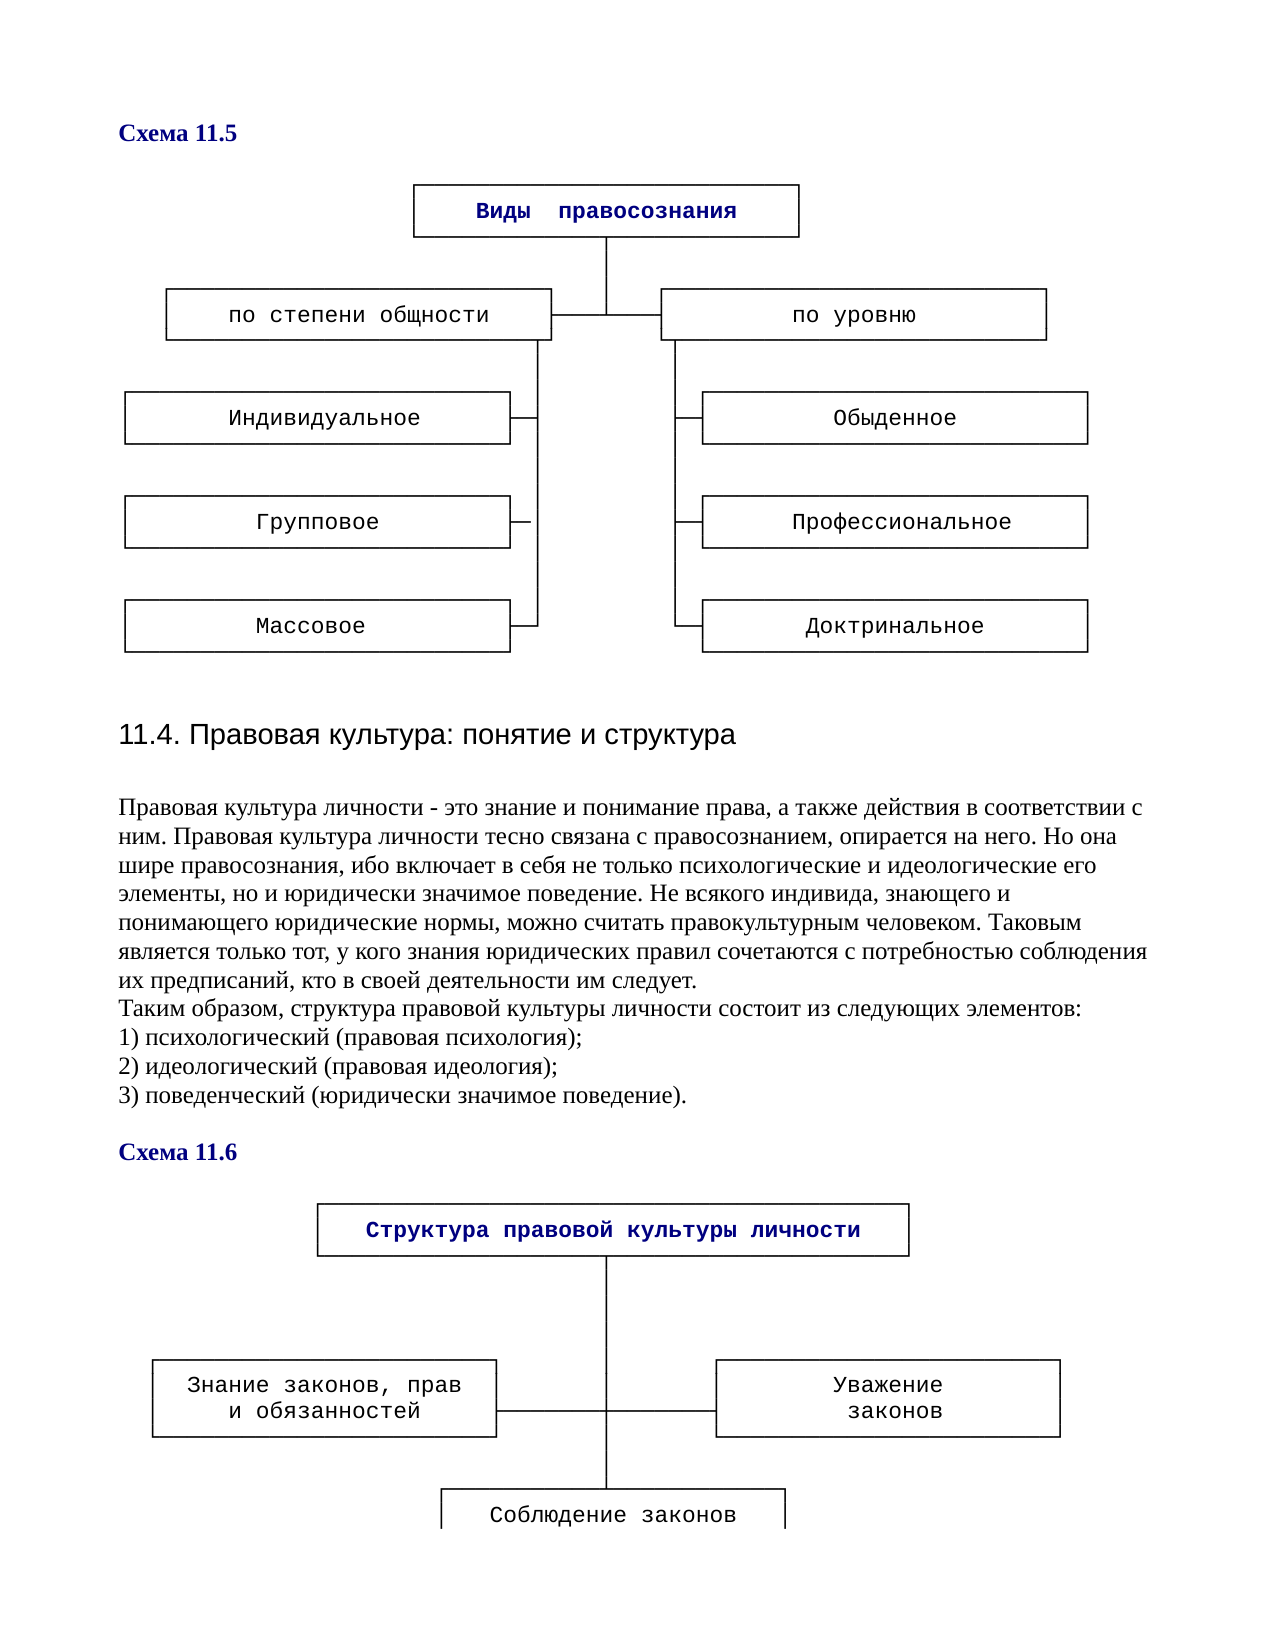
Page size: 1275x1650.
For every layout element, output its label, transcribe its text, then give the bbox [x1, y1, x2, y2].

list ┌───────────────────────────┐ │ ┌───────────────────────────┐ [167, 290, 550, 303]
list │ [607, 1322, 1157, 1348]
list ┌───────────────────────────┐ │ │ ┌───────────────────────────┐ [703, 393, 1086, 407]
list ┌───────────────────────────┐ │ ┌───────────────────────────┐ [118, 277, 605, 303]
list └─────────────┬─────────────┘ [118, 225, 605, 251]
list Правовая культура личности - это знание и понимание права, а также действия в соответствии с ним. Правовая культура личности тесно связана с правосознанием, опирается на него. Но она шире правосознания, ибо включает в себя не только психологические и идеологические его элементы, но и юридически значимое поведение. Не всякого индивида, знающего и понимающего юридические нормы, можно считать правокультурным человеком. Таковым является только тот, у кого знания юридических правил сочетаются с потребностью соблюдения их предписаний, кто в своей деятельности им следует. [118, 792, 1157, 993]
list │ │ [118, 562, 536, 588]
list │ и обязанностей ├───────┼───────┤ законов │ [1061, 1400, 1157, 1426]
list ┌───────────────────────────┐ │ │ ┌───────────────────────────┐ [538, 588, 674, 614]
list │ [118, 1452, 605, 1478]
list ┌──────────────────────────────────────────┐ [118, 1192, 1157, 1218]
list │ [607, 1452, 1157, 1478]
list │ Виды правосознания │ [118, 199, 413, 225]
list └─────────────┬─────────────┘ [607, 225, 1157, 251]
list ┌────────────────────────┐ │ ┌────────────────────────┐ [717, 1361, 1059, 1374]
list │ и обязанностей ├───────┼───────┤ законов │ [607, 1412, 715, 1426]
list ┌───────────────────────────┐ │ │ ┌───────────────────────────┐ [676, 484, 1157, 510]
list │ [118, 251, 605, 277]
list │ Знание законов, прав │ │ │ Уважение │ [118, 1374, 151, 1400]
list │ Групповое ├─│ ├─┤ Профессиональное │ [538, 510, 674, 536]
subtitle 11.4. Правовая культура: понятие и структура [118, 717, 1157, 751]
list ┌────────────────────────┐ │ ┌────────────────────────┐ [153, 1361, 495, 1374]
list └──────────────────────────┬┘ └┬──────────────────────────┘ [167, 329, 550, 339]
list 1) психологический (правовая психология); [118, 1022, 1157, 1051]
list Схема 11.5 [118, 118, 1157, 147]
list └────────────────────┬─────────────────────┘ [318, 1244, 908, 1255]
list │ │ [118, 458, 536, 484]
list └────────────────────────┘ │ └────────────────────────┘ [717, 1426, 1059, 1436]
list Схема 11.6 [118, 1137, 1157, 1166]
list │ │ [676, 458, 1157, 484]
list │ Массовое ├─┘ └─┤ Доктринальное │ [703, 614, 1086, 640]
list │ Групповое ├─│ ├─┤ Профессиональное │ [703, 510, 1086, 536]
list ┌────────────────────────┐ │ ┌────────────────────────┐ [118, 1348, 605, 1374]
list │ и обязанностей ├───────┼───────┤ законов │ [497, 1412, 605, 1426]
list │ │ [676, 562, 1157, 588]
list ┌───────────────────────────┐ │ │ ┌───────────────────────────┐ [703, 601, 1086, 614]
list │ Знание законов, прав │ │ │ Уважение │ [717, 1374, 1059, 1400]
list └───────────────────────────┘ │ │ └───────────────────────────┘ [676, 433, 1157, 458]
list └──────────────────────────┬┘ └┬──────────────────────────┘ [538, 329, 674, 355]
list └────────────────────────┘ │ └────────────────────────┘ [607, 1426, 1157, 1452]
list │ [118, 1296, 605, 1322]
list │ по степени общности ├───┴───┤ по уровню │ [167, 303, 550, 329]
list └───────────────────────────┘ │ │ └───────────────────────────┘ [126, 433, 509, 443]
list └───────────────────────────┘ │ │ └───────────────────────────┘ [118, 433, 536, 458]
list └───────────────────────────┘ │ │ └───────────────────────────┘ [703, 536, 1086, 547]
list ┌───────────────────────────┐ │ │ ┌───────────────────────────┐ [538, 381, 674, 407]
list │ Массовое ├─┘ └─┤ Доктринальное │ [126, 614, 509, 640]
list │ Знание законов, прав │ │ │ Уважение │ [1061, 1374, 1157, 1400]
list │ Групповое ├─│ ├─┤ Профессиональное │ [126, 510, 509, 536]
list 3) поведенческий (юридически значимое поведение). [118, 1080, 1157, 1108]
list └────────────────────┬─────────────────────┘ [118, 1244, 605, 1270]
list ┌───────────┴────────────┐ [442, 1490, 784, 1503]
list └─────────────┬─────────────┘ [415, 225, 798, 236]
list │ Знание законов, прав │ │ │ Уважение │ [153, 1374, 495, 1400]
list │ Индивидуальное ├─┤ ├─┤ Обыденное │ [126, 407, 509, 433]
list │ Массовое ├─┘ └─┤ Доктринальное │ [511, 614, 701, 640]
list │ и обязанностей ├───────┼───────┤ законов │ [153, 1400, 495, 1426]
list │ [118, 1270, 605, 1296]
list │ Структура правовой культуры личности │ [910, 1218, 1157, 1244]
list │ [607, 1296, 1157, 1322]
list └───────────────────────────┘ │ │ └───────────────────────────┘ [676, 536, 1157, 562]
list └───────────────────────────┘ │ │ └───────────────────────────┘ [118, 536, 536, 562]
list 2) идеологический (правовая идеология); [118, 1051, 1157, 1080]
list │ Массовое ├─┘ └─┤ Доктринальное │ [1088, 614, 1157, 640]
list │ и обязанностей ├───────┼───────┤ законов │ [497, 1400, 605, 1410]
list ┌───────────────────────────┐ [118, 173, 1157, 199]
list │ [607, 1270, 1157, 1296]
list │ и обязанностей ├───────┼───────┤ законов │ [607, 1400, 715, 1410]
list ┌───────────────────────────┐ │ │ ┌───────────────────────────┐ [676, 381, 1157, 407]
list ┌────────────────────────┐ │ ┌────────────────────────┐ [607, 1348, 1157, 1374]
list ┌───────────────────────────┐ │ │ ┌───────────────────────────┐ [118, 381, 536, 407]
list │ по степени общности ├───┴───┤ по уровню │ [118, 303, 165, 329]
list Таким образом, структура правовой культуры личности состоит из следующих элементов: [118, 993, 1157, 1022]
list │ Соблюдение законов │ [786, 1503, 1157, 1529]
list │ Индивидуальное ├─┤ ├─┤ Обыденное │ [703, 407, 1086, 433]
list │ Знание законов, прав │ │ │ Уважение │ [607, 1374, 715, 1400]
list │ │ [538, 562, 674, 588]
list ┌───────────────────────────┐ │ ┌───────────────────────────┐ [607, 277, 1157, 303]
list │ по степени общности ├───┴───┤ по уровню │ [552, 316, 660, 329]
list └───────────────────────────┘ │ │ └───────────────────────────┘ [538, 536, 674, 562]
list │ │ [538, 458, 674, 484]
list │ Соблюдение законов │ [442, 1503, 784, 1529]
list └────────────────────────┘ │ └────────────────────────┘ [153, 1426, 495, 1436]
list │ Индивидуальное ├─┤ ├─┤ Обыденное │ [538, 407, 674, 433]
list ┌───────────────────────────┐ │ │ ┌───────────────────────────┐ [126, 393, 509, 407]
list │ по степени общности ├───┴───┤ по уровню │ [1047, 303, 1157, 329]
list │ [118, 1322, 605, 1348]
list │ [607, 251, 1157, 277]
list │ и обязанностей ├───────┼───────┤ законов │ [717, 1400, 1059, 1426]
list └───────────────────────────┘ │ │ └───────────────────────────┘ [538, 433, 674, 458]
list │ по степени общности ├───┴───┤ по уровню │ [662, 303, 1045, 329]
list └───────────────────────────┘ └───────────────────────────┘ [118, 640, 1157, 666]
list └────────────────────┬─────────────────────┘ [607, 1244, 1157, 1270]
list │ Знание законов, прав │ │ │ Уважение │ [497, 1374, 605, 1400]
list │ │ [676, 355, 1157, 381]
list ┌───────────────────────────┐ │ │ ┌───────────────────────────┐ [126, 601, 509, 614]
list │ Виды правосознания │ [415, 199, 798, 225]
list └──────────────────────────┬┘ └┬──────────────────────────┘ [676, 329, 1157, 355]
list │ Структура правовой культуры личности │ [118, 1218, 316, 1244]
list └───────────────────────────┘ │ │ └───────────────────────────┘ [126, 536, 509, 547]
list │ Соблюдение законов │ [118, 1503, 440, 1529]
list └───────────────────────────┘ │ │ └───────────────────────────┘ [703, 433, 1086, 443]
list │ Групповое ├─│ ├─┤ Профессиональное │ [1088, 510, 1157, 536]
list └──────────────────────────┬┘ └┬──────────────────────────┘ [662, 329, 1045, 339]
list ┌───────────────────────────┐ │ │ ┌───────────────────────────┐ [676, 588, 1157, 614]
list │ Индивидуальное ├─┤ ├─┤ Обыденное │ [1088, 407, 1157, 433]
list └────────────────────────┘ │ └────────────────────────┘ [118, 1426, 605, 1452]
list ┌───────────────────────────┐ │ │ ┌───────────────────────────┐ [538, 484, 674, 510]
list │ Структура правовой культуры личности │ [318, 1218, 908, 1244]
list ┌───────────────────────────┐ │ ┌───────────────────────────┐ [662, 290, 1045, 303]
list │ │ [538, 355, 674, 381]
list ┌───────────────────────────┐ │ │ ┌───────────────────────────┐ [126, 497, 509, 510]
list │ │ [118, 355, 536, 381]
list ┌───────────────────────────┐ │ │ ┌───────────────────────────┐ [118, 588, 536, 614]
list ┌───────────────────────────┐ │ │ ┌───────────────────────────┐ [118, 484, 536, 510]
list ┌───────────┴────────────┐ [118, 1478, 605, 1503]
list └──────────────────────────┬┘ └┬──────────────────────────┘ [118, 329, 536, 355]
list │ Виды правосознания │ [800, 199, 1157, 225]
list ┌───────────┴────────────┐ [607, 1478, 1157, 1503]
list ┌───────────────────────────┐ │ │ ┌───────────────────────────┐ [703, 497, 1086, 510]
